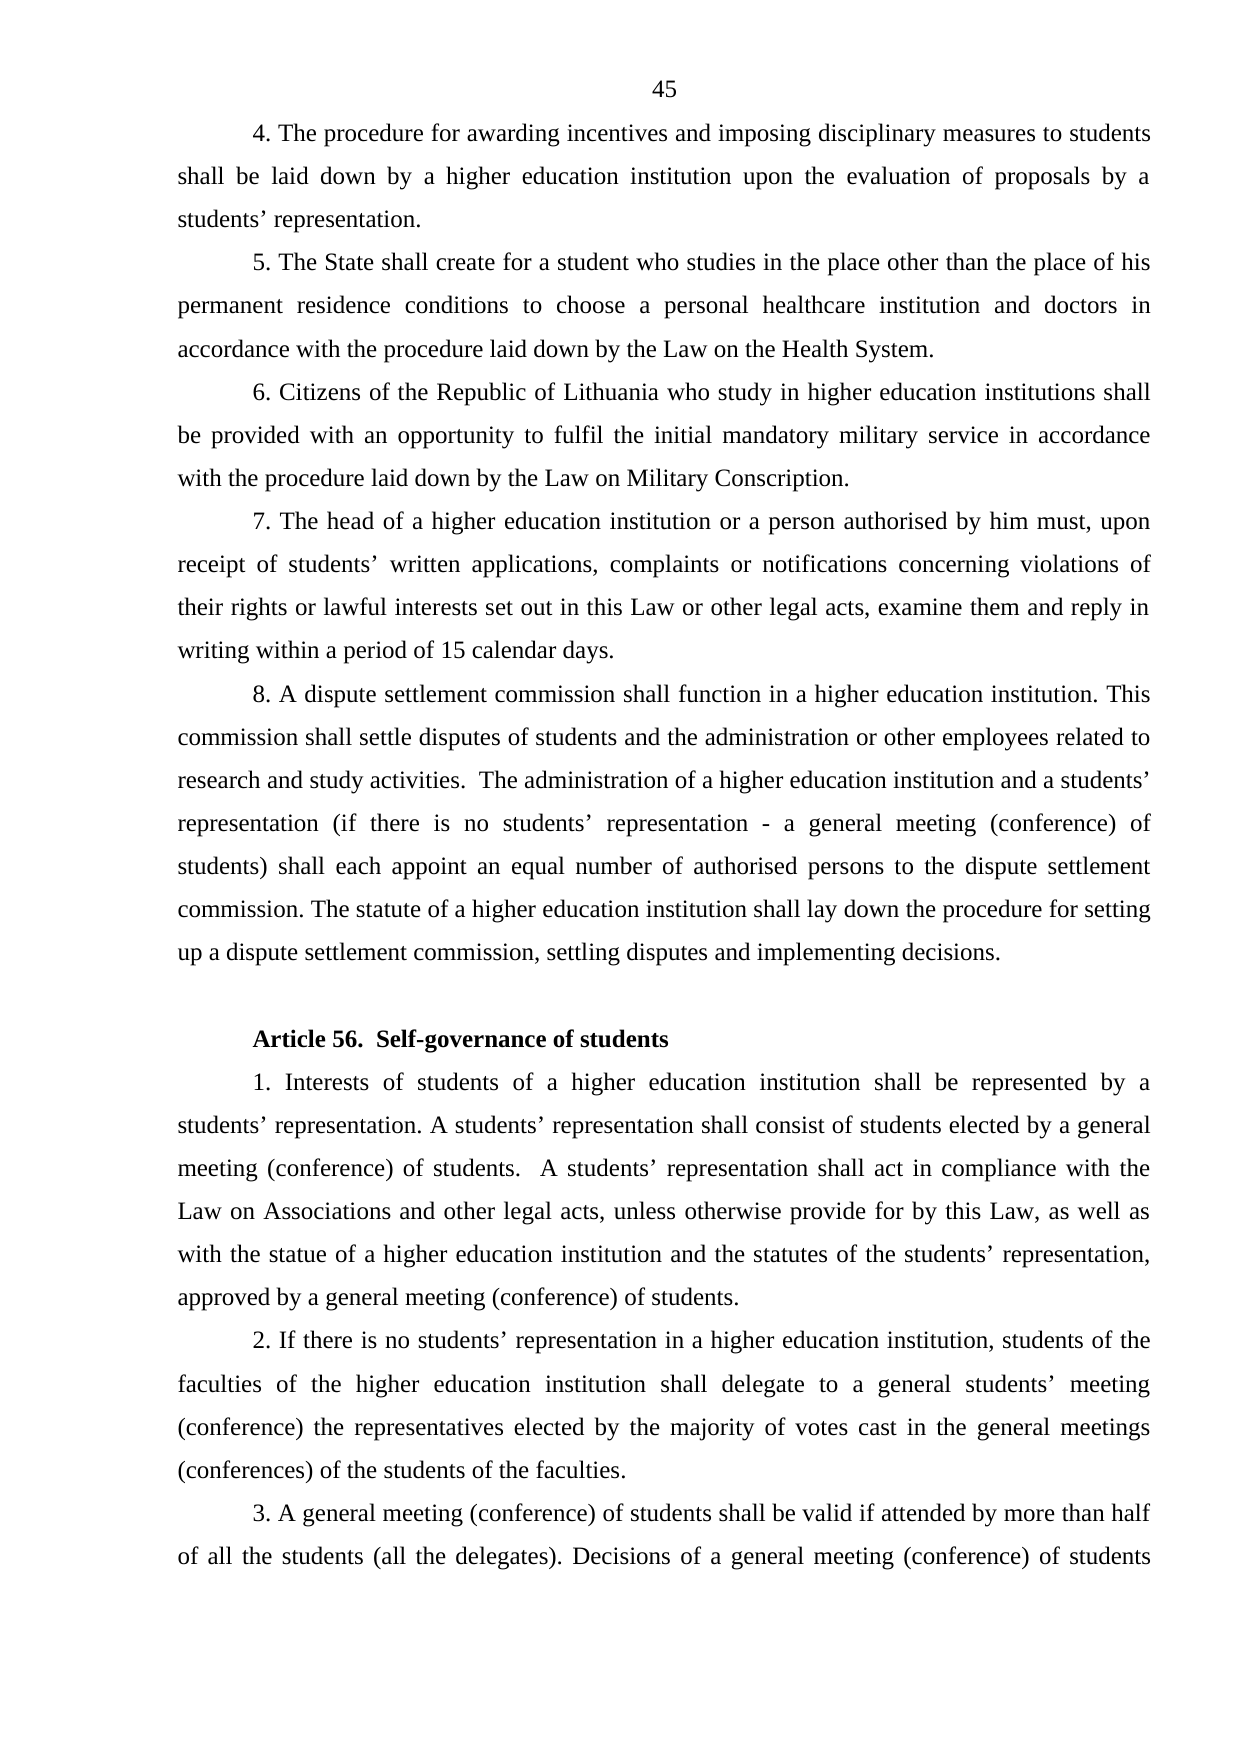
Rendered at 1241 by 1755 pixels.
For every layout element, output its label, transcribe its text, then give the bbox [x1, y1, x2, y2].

text 7. The head of a higher education institution or a person authorised by him must, upon receipt of students’ written applications, complaints or notifications concerning violations of their rights or lawful interests set out in this Law or other legal acts, examine them and reply in writing within a period of 15 calendar days. [177, 506, 1152, 664]
text 2. If there is no students’ representation in a higher education institution, students of the faculties of the higher education institution shall delegate to a general students’ meeting (conference) the representatives elected by the majority of votes cast in the general meetings (conferences) of the students of the faculties. [177, 1326, 1152, 1484]
text 5. The State shall create for a student who studies in the place other than the place of his permanent residence conditions to choose a personal healthcare institution and doctors in accordance with the procedure laid down by the Law on the Health System. [177, 247, 1152, 362]
text 1. Interests of students of a higher education institution shall be represented by a students’ representation. A students’ representation shall consist of students elected by a general meeting (conference) of students. A students’ representation shall act in compliance with the Law on Associations and other legal acts, unless otherwise provide for by this Law, as well as with the statue of a higher education institution and the statutes of the students’ representation, approved by a general meeting (conference) of students. [177, 1067, 1152, 1311]
text 3. A general meeting (conference) of students shall be valid if attended by more than half of all the students (all the delegates). Decisions of a general meeting (conference) of students [177, 1498, 1152, 1570]
text 6. Citizens of the Republic of Lithuania who study in higher education institutions shall be provided with an opportunity to fulfil the initial mandatory military service in accordance with the procedure laid down by the Law on Military Conscription. [177, 377, 1152, 492]
text 8. A dispute settlement commission shall function in a higher education institution. This commission shall settle disputes of students and the administration or other employees related to research and study activities. The administration of a higher education institution and a students’ representation (if there is no students’ representation - a general meeting (conference) of students) shall each appoint an equal number of authorised persons to the dispute settlement commission. The statute of a higher education institution shall lay down the procedure for setting up a dispute settlement commission, settling disputes and implementing decisions. [177, 679, 1152, 966]
text Article 56. Self-governance of students [177, 1024, 1152, 1052]
text 4. The procedure for awarding incentives and imposing disciplinary measures to students shall be laid down by a higher education institution upon the evaluation of proposals by a students’ representation. [177, 118, 1152, 233]
